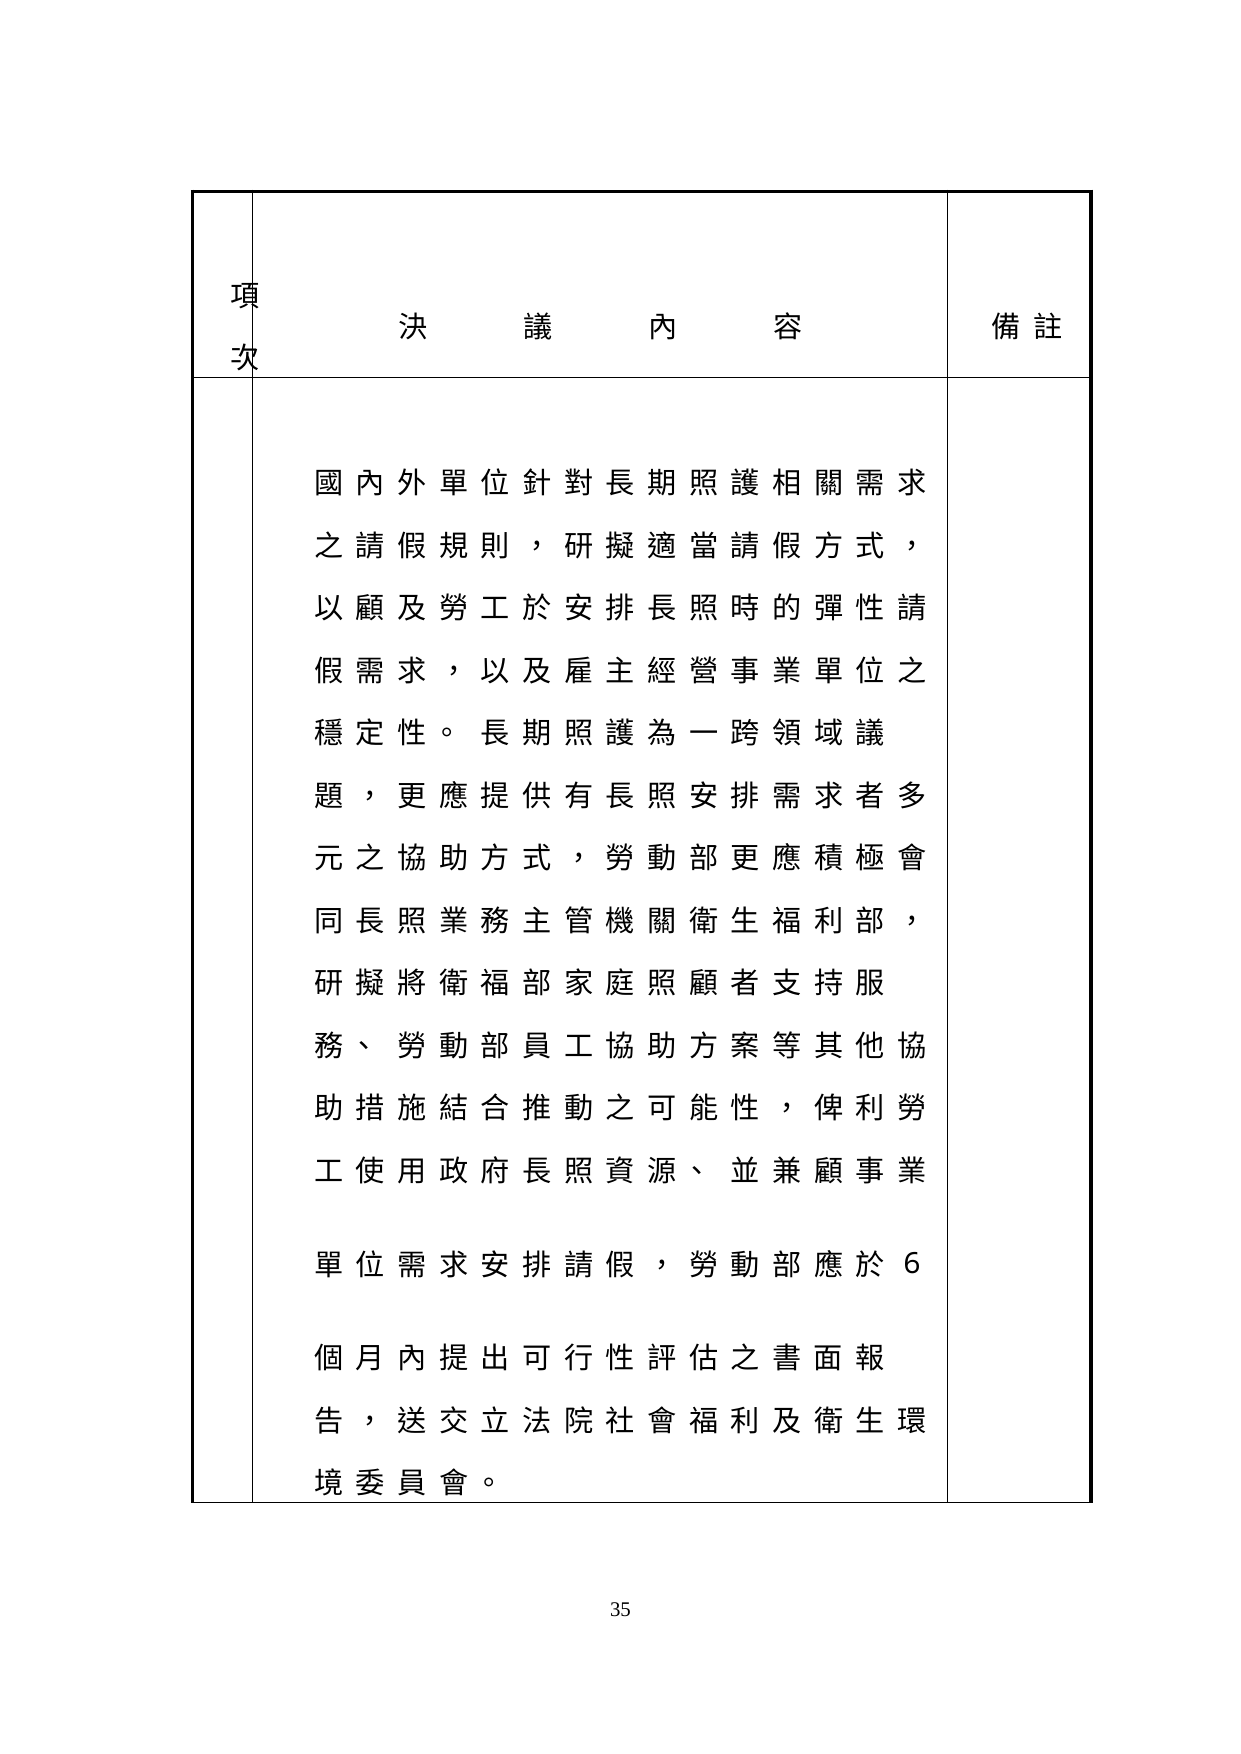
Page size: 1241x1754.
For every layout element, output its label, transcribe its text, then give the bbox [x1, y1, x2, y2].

table_cell 國內外單位針對長期照護相關需求之請假規則，研擬適當請假方式，以顧及勞工於安排長照時的彈性請假需求，以及雇主經營事業單位之穩定性。長期照護為一跨領域議題，更應提供有長照安排需求者多元之協助方式，勞動部更應積極會同長照業務主管機關衛生福利部，研擬將衛福部家庭照顧者支持服務、勞動部員工協助方案等其他協助措施結合推動之可能性，俾利勞工使用政府長照資源、並兼顧事業單位需求安排請假，勞動部應於6個月內提出可行性評估之書面報告，送交立法院社會福利及衛生環境委員會。 [253, 378, 947, 1502]
table_header 項次 [194, 193, 252, 377]
table_header 決 議 內 容 [253, 193, 947, 377]
table_header 備註 [948, 193, 1089, 377]
table_cell 21. [194, 378, 252, 1502]
table_cell [948, 378, 1089, 1502]
